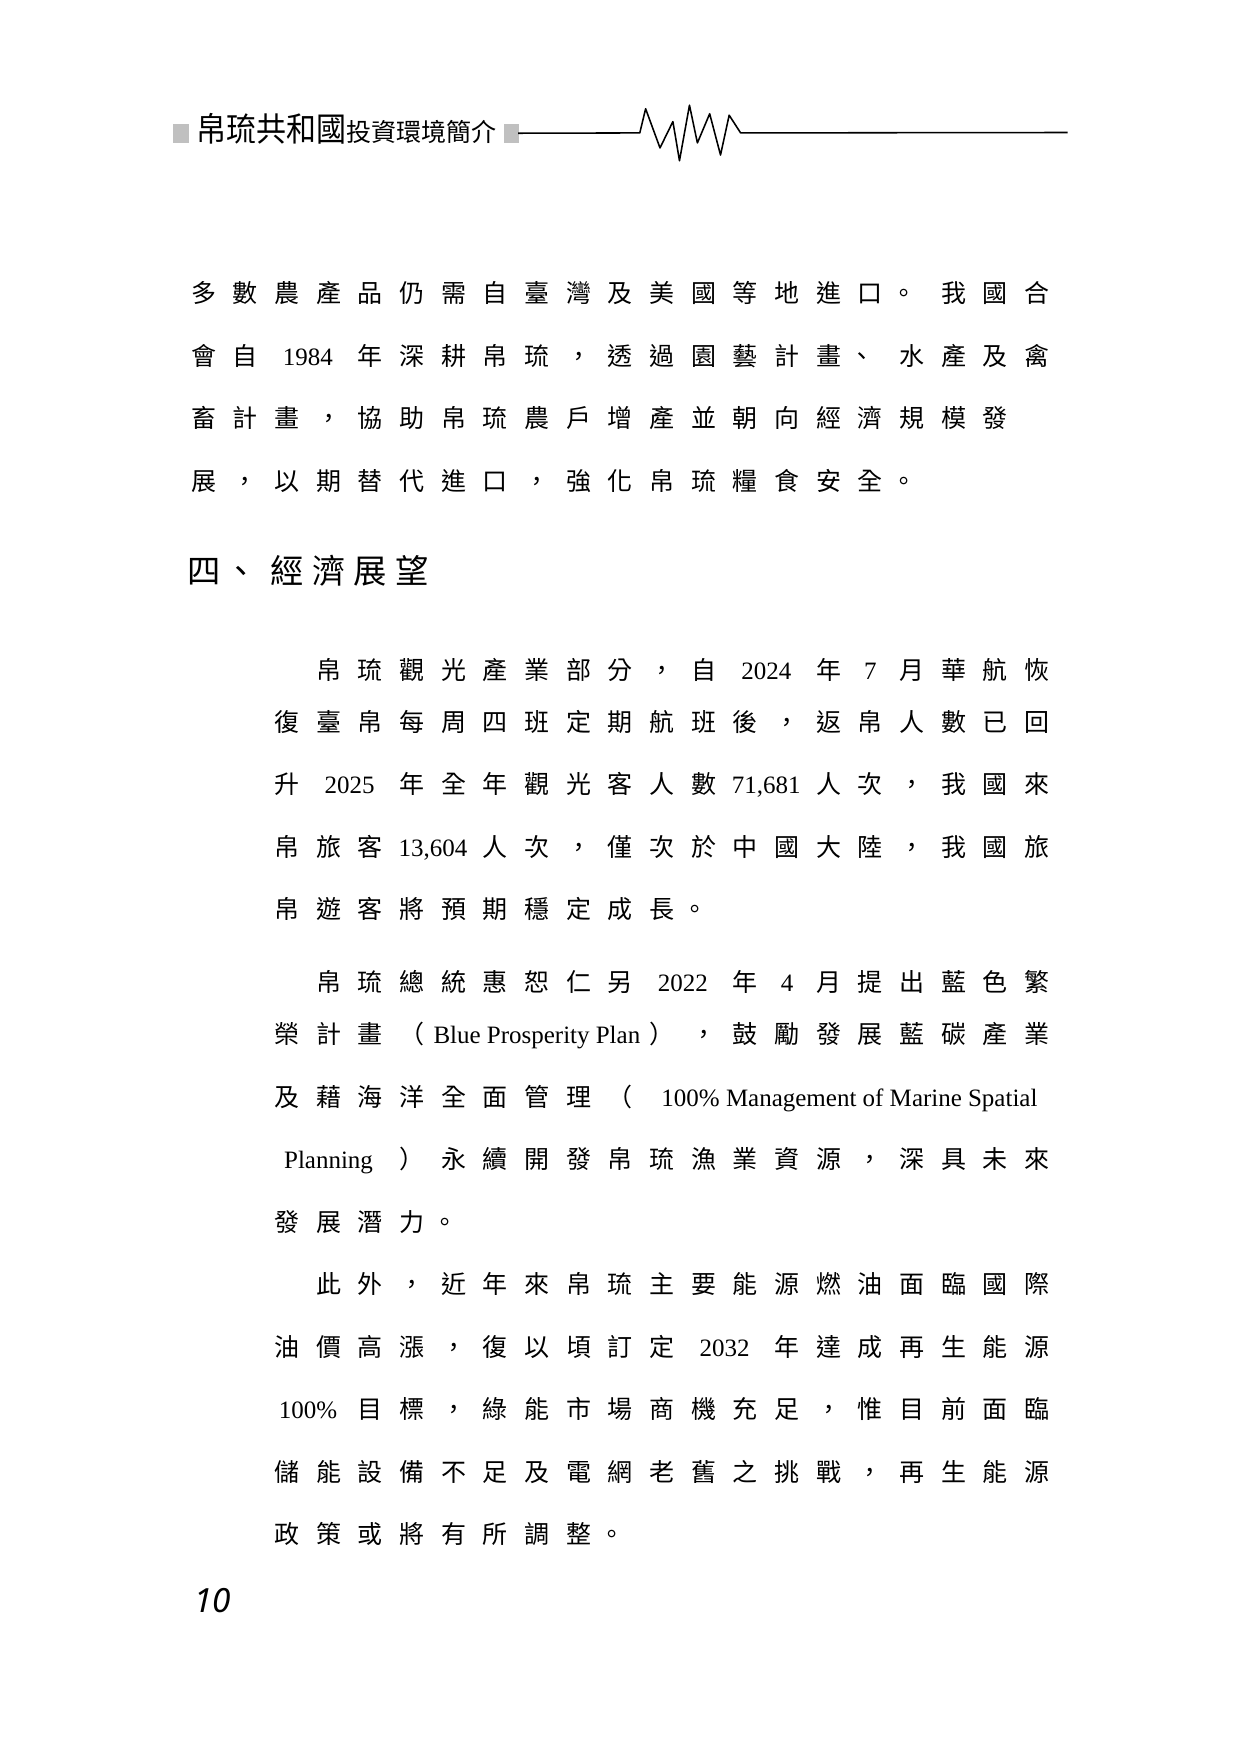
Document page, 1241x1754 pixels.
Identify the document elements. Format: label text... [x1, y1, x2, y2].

text 帛琉總統惠恕仁另2022年4月提出藍色繁榮計畫（Blue Prosperity Plan），鼓勵發展藍碳產業及藉海洋全面管理（100% Management of Marine Spatial Planning）永續開發帛琉漁業資源，深具未來發展潛力。 [226, 929, 1058, 1241]
text 帛琉觀光產業部分，自2024年7月華航恢復臺帛每周四班定期航班後，返帛人數已回升2025年全年觀光客人數71,681人次，我國來帛旅客13,604人次，僅次於中國大陸，我國旅帛遊客將預期穩定成長。 [226, 616, 1058, 929]
text 四、經濟展望 [183, 527, 1058, 589]
text 此外，近年來帛琉主要能源燃油面臨國際油價高漲，復以頃訂定2032年達成再生能源100%目標，綠能市場商機充足，惟目前面臨儲能設備不足及電網老舊之挑戰，再生能源政策或將有所調整。 [226, 1241, 1058, 1554]
text 多數農產品仍需自臺灣及美國等地進口。我國合會自1984年深耕帛琉，透過園藝計畫、水產及禽畜計畫，協助帛琉農戶增產並朝向經濟規模發展，以期替代進口，強化帛琉糧食安全。 [183, 250, 1058, 500]
